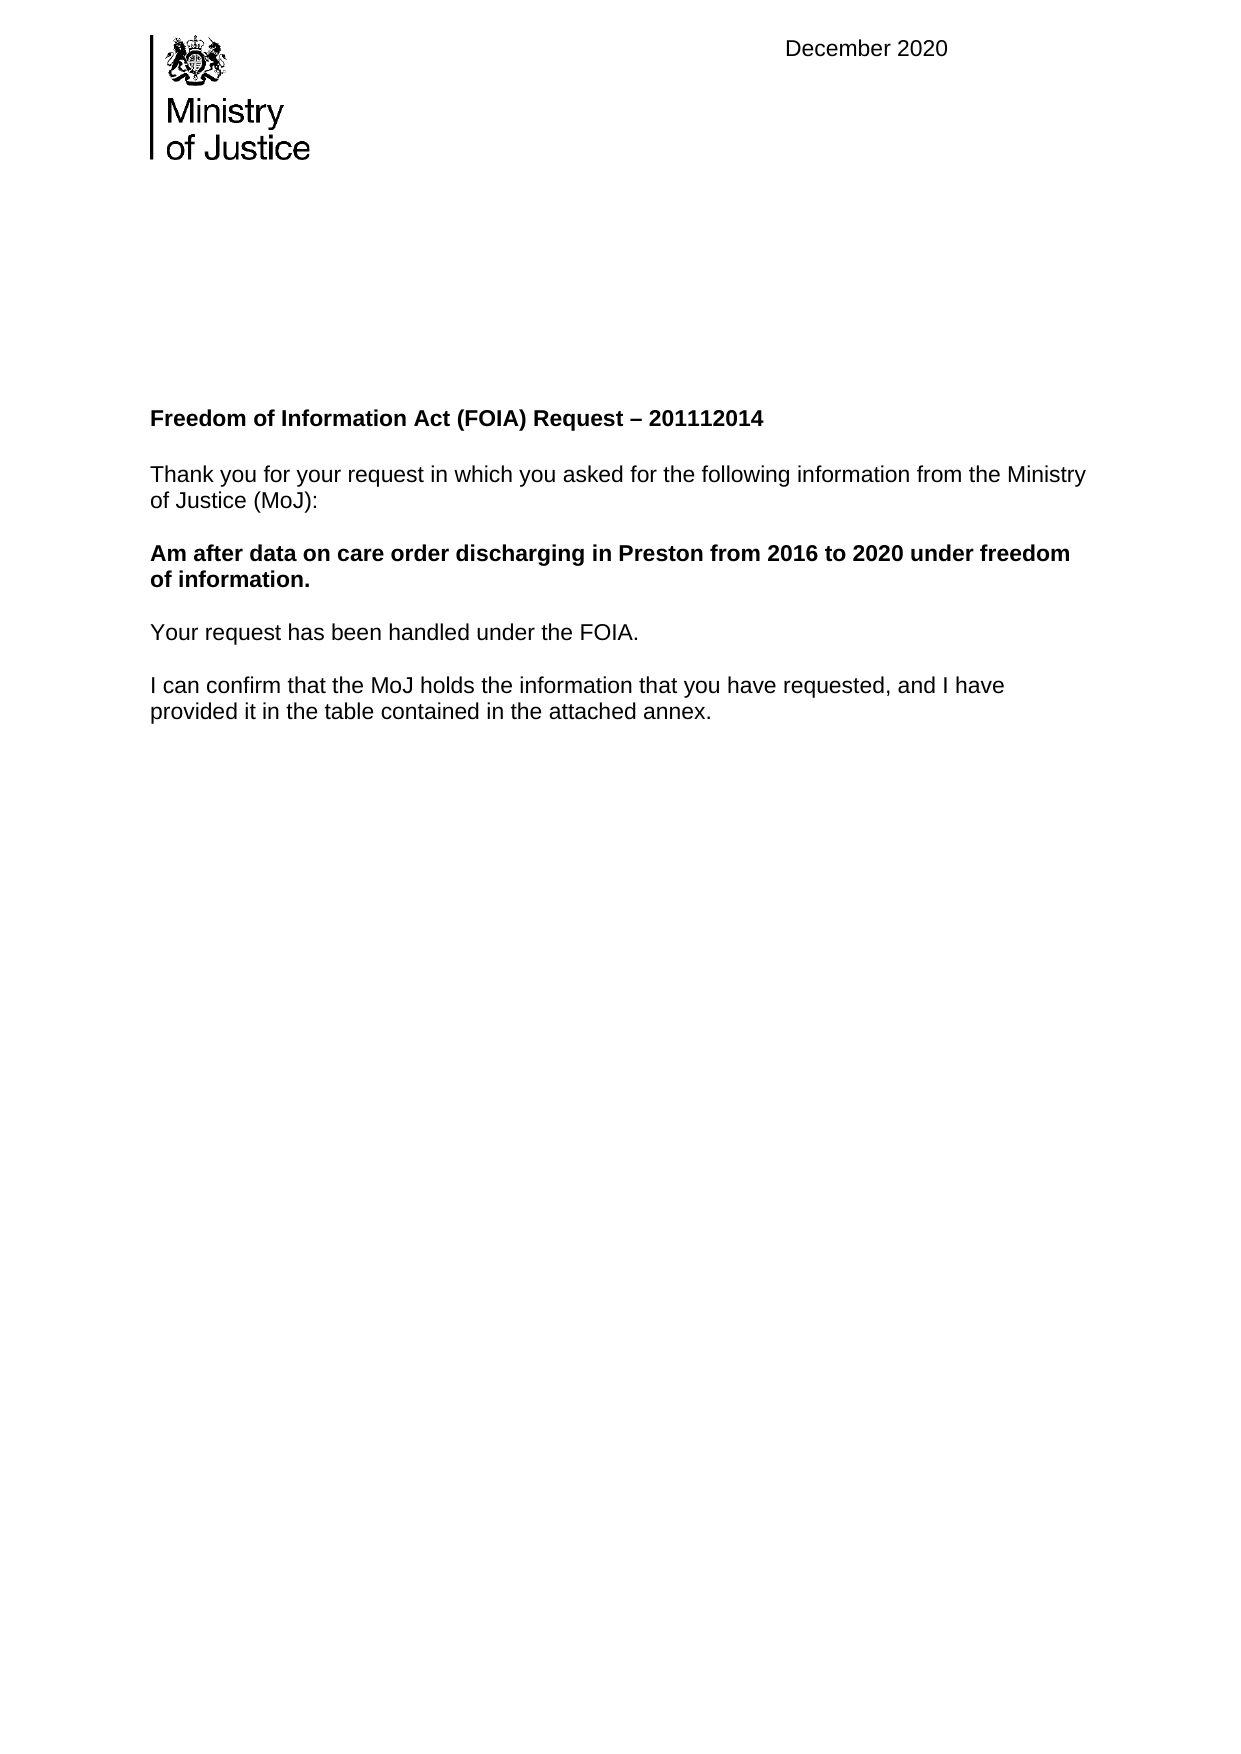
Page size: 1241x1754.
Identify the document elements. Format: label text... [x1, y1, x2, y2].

text Am after data on care order discharging in Preston from 2016 to 2020 under freedom of information. [150, 540, 1090, 593]
table_header [180, 60, 186, 70]
table_header [150, 35, 785, 344]
text Freedom of Information Act (FOIA) Request – 201112014 [150, 403, 1090, 432]
table_header [207, 66, 218, 78]
table_header [172, 68, 184, 78]
text I can confirm that the MoJ holds the information that you have requested, and I have provided it in the table contained in the attached annex. [150, 672, 1090, 724]
table_header [204, 60, 212, 70]
table_header [185, 71, 194, 81]
table_header December 2020 [785, 35, 1154, 344]
text Thank you for your request in which you asked for the following information from the Ministry of Justice (MoJ): [150, 461, 1090, 514]
text Your request has been handled under the FOIA. [150, 619, 1090, 645]
